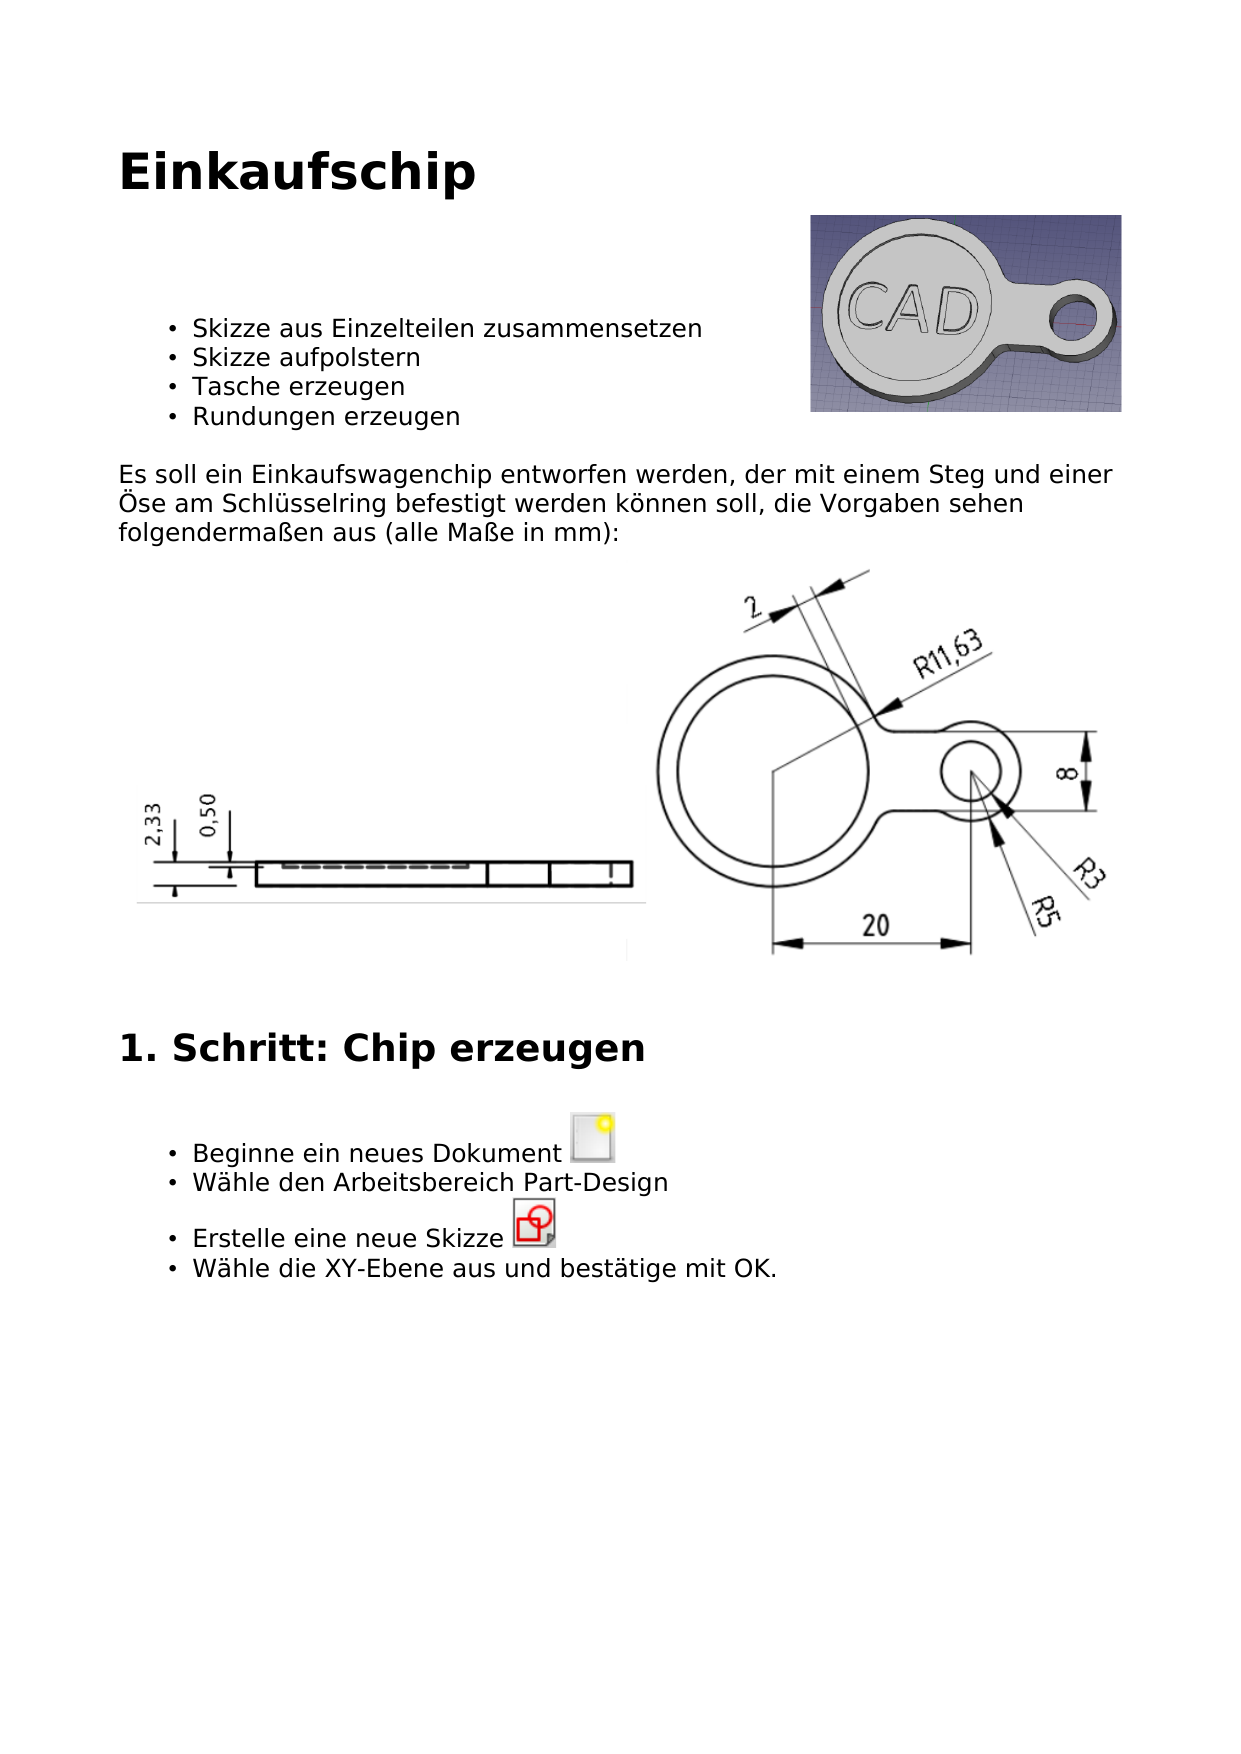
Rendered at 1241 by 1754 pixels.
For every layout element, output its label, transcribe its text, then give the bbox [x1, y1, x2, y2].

list Skizze aufpolstern [177, 343, 809, 372]
list Beginne ein neues Dokument [177, 1113, 1122, 1169]
list Tasche erzeugen [177, 372, 809, 402]
subtitle 1. Schritt: Chip erzeugen [118, 1027, 1122, 1071]
picture [118, 560, 1123, 961]
picture [570, 1112, 616, 1163]
picture [512, 1197, 557, 1248]
list Wähle die XY-Ebene aus und bestätige mit OK. [177, 1254, 1122, 1283]
list Wähle den Arbeitsbereich Part-Design [177, 1169, 1122, 1198]
list Rundungen erzeugen [177, 402, 1122, 431]
list Skizze aus Einzelteilen zusammensetzen [177, 314, 809, 343]
subtitle Einkaufschip [118, 143, 1122, 201]
list Erstelle eine neue Skizze [177, 1198, 1122, 1254]
picture [809, 213, 1123, 413]
text Es soll ein Einkaufswagenchip entworfen werden, der mit einem Steg und einer Öse am Schlüsselring befestigt werden können soll, die Vorgaben sehen folgendermaßen aus (alle Maße in mm): [118, 460, 1122, 548]
